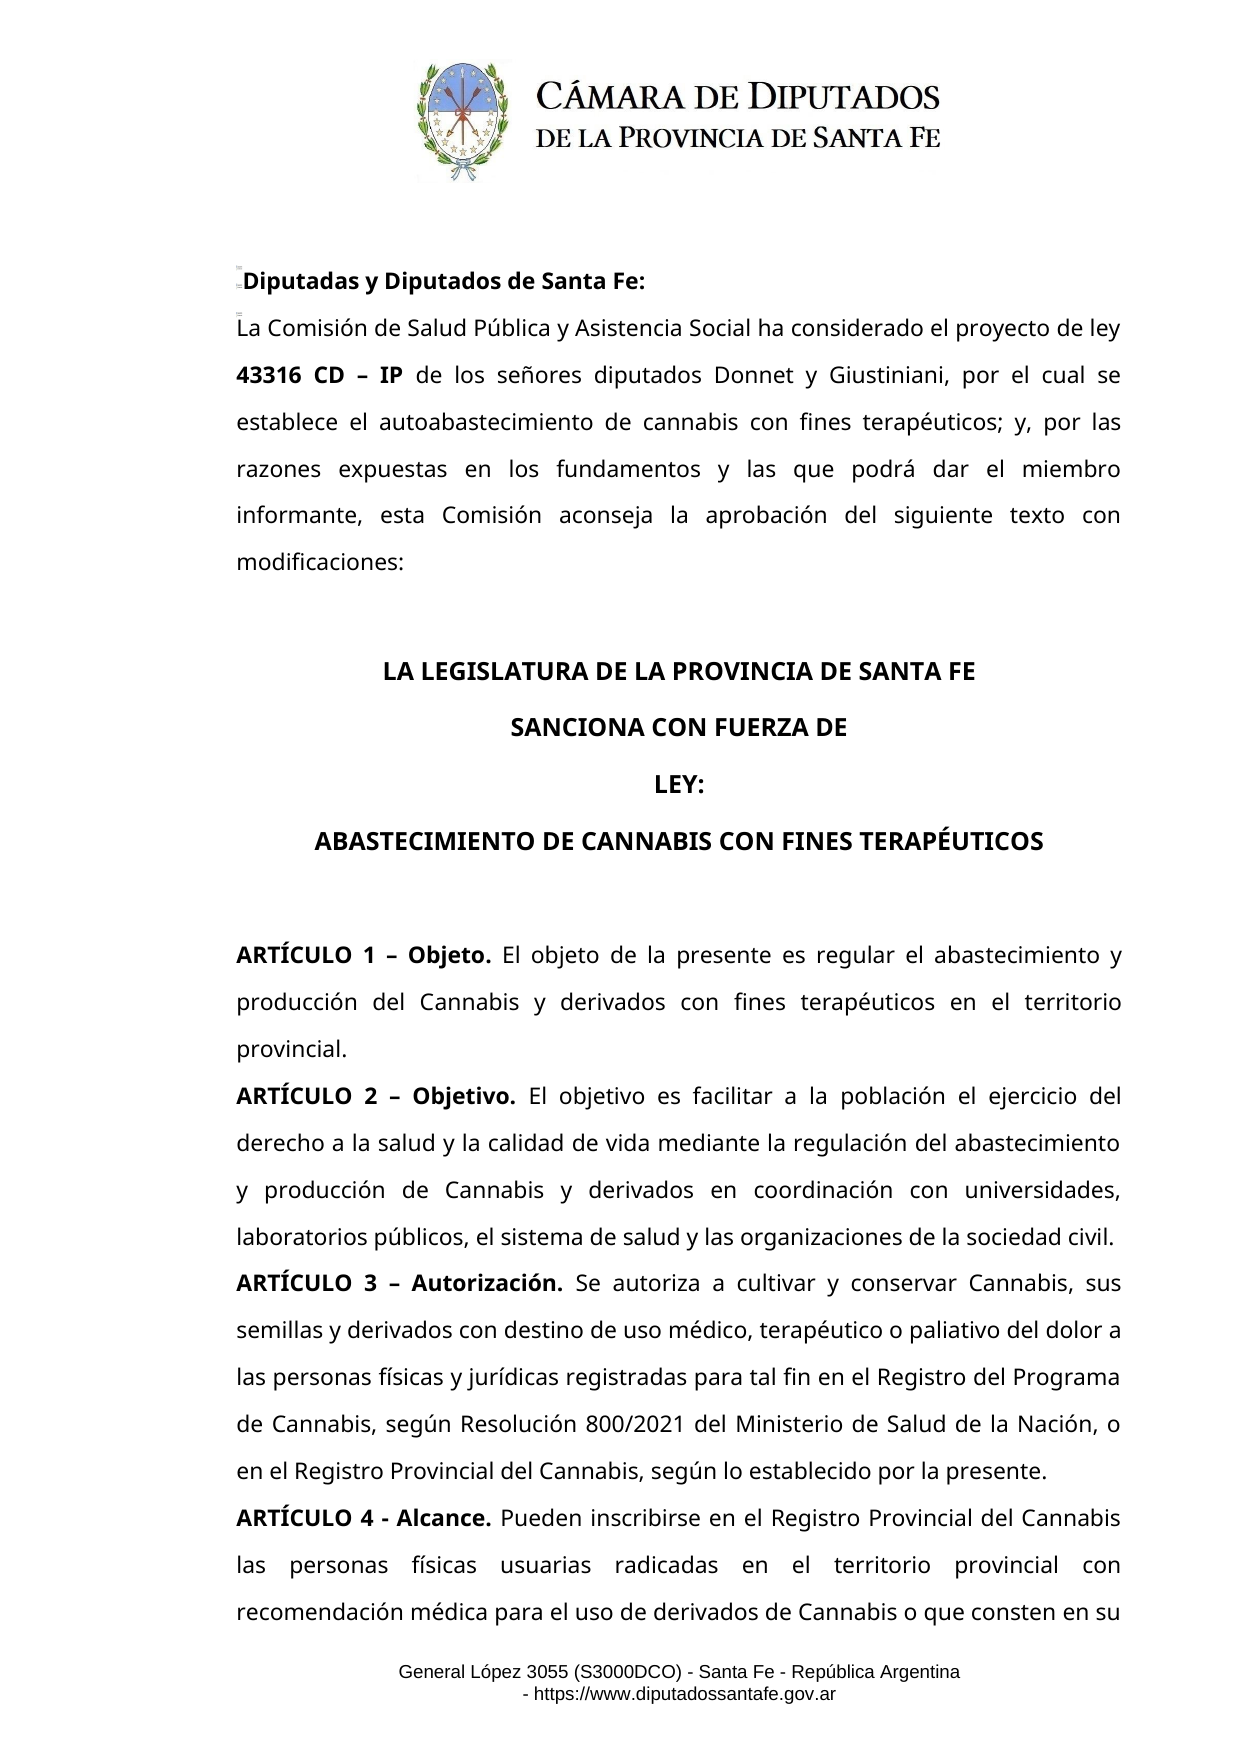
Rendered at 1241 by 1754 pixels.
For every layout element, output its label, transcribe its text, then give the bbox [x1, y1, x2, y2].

text ARTÍCULO 1 – Objeto. El objeto de la presente es regular el abastecimiento y producción del Cannabis y derivados con fines terapéuticos en el territorio provincial. [236, 939, 1122, 1064]
text ARTÍCULO 2 – Objetivo. El objetivo es facilitar a la población el ejercicio del derecho a la salud y la calidad de vida mediante la regulación del abastecimiento y producción de Cannabis y derivados en coordinación con universidades, laboratorios públicos, el sistema de salud y las organizaciones de la sociedad civil. [236, 1080, 1122, 1252]
picture [236, 265, 243, 271]
text LEY: [236, 767, 1122, 801]
text La Comisión de Salud Pública y Asistencia Social ha considerado el proyecto de ley 43316 CD – IP de los señores diputados Donnet y Giustiniani, por el cual se establece el autoabastecimiento de cannabis con fines terapéuticos; y, por las razones expuestas en los fundamentos y las que podrá dar el miembro informante, esta Comisión aconseja la aprobación del siguiente texto con modificaciones: [236, 312, 1122, 577]
picture [236, 312, 243, 318]
text Diputadas y Diputados de Santa Fe: [236, 265, 1122, 296]
text ARTÍCULO 4 - Alcance. Pueden inscribirse en el Registro Provincial del Cannabis las personas físicas usuarias radicadas en el territorio provincial con recomendación médica para el uso de derivados de Cannabis o que consten en su [236, 1502, 1122, 1627]
text SANCIONA CON FUERZA DE [236, 710, 1122, 744]
picture [236, 283, 243, 290]
picture [413, 59, 945, 183]
text LA LEGISLATURA DE LA PROVINCIA DE SANTA FE [236, 653, 1122, 687]
text ARTÍCULO 3 – Autorización. Se autoriza a cultivar y conservar Cannabis, sus semillas y derivados con destino de uso médico, terapéutico o paliativo del dolor a las personas físicas y jurídicas registradas para tal fin en el Registro del Programa de Cannabis, según Resolución 800/2021 del Ministerio de Salud de la Nación, o en el Registro Provincial del Cannabis, según lo establecido por la presente. [236, 1267, 1122, 1486]
text ABASTECIMIENTO DE CANNABIS CON FINES TERAPÉUTICOS [236, 824, 1122, 858]
